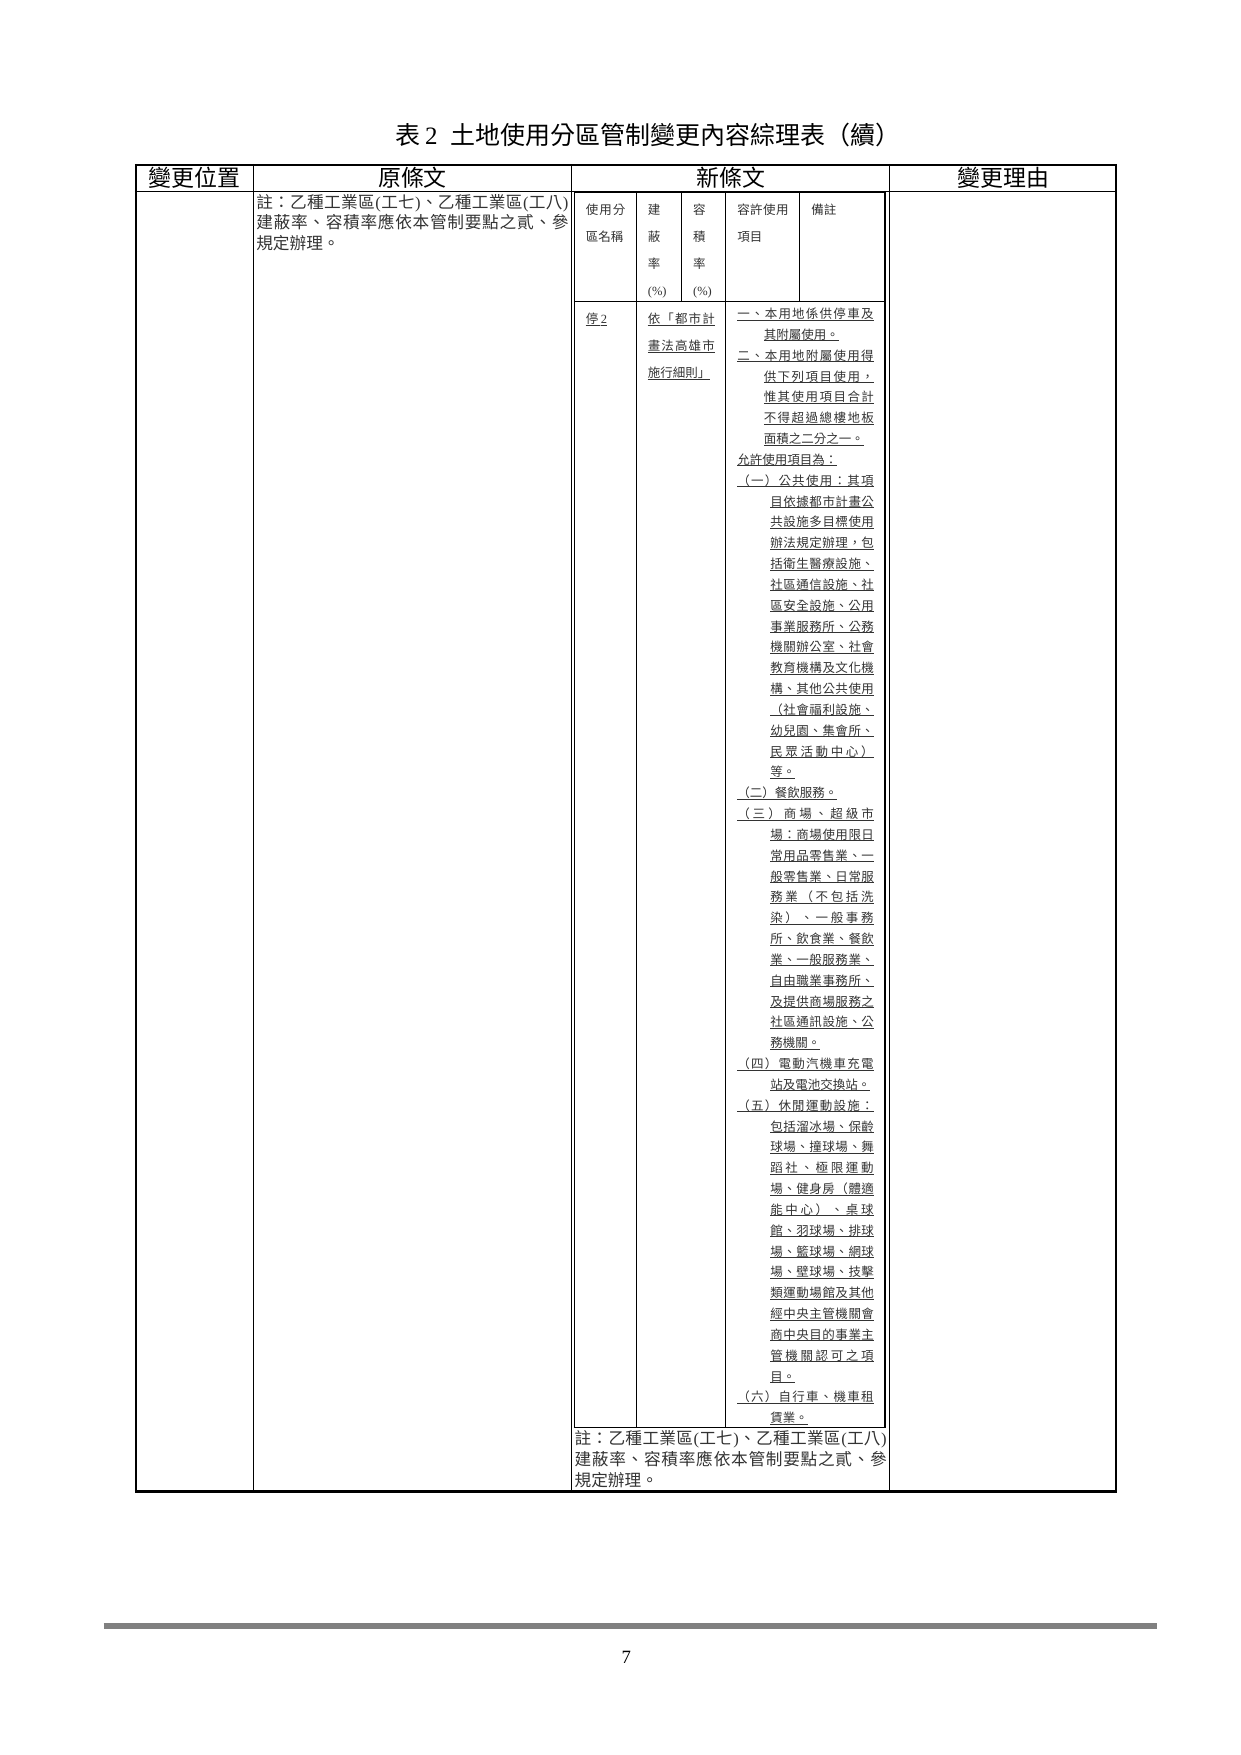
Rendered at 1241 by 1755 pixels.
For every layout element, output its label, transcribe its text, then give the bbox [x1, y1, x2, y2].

table_cell 註：乙種工業區(工七)、乙種工業區(工八)建蔽率、容積率應依本管制要點之貳、參規定辦理。 [254, 192, 571, 1490]
table_cell 註：乙種工業區(工七)、乙種工業區(工八)建蔽率、容積率應依本管制要點之貳、參規定辦理。 [572, 192, 889, 1490]
text 表2 土地使用分區管制變更內容綜理表（續） [178, 115, 1116, 151]
table_header 備註 [800, 193, 884, 301]
table_cell [137, 192, 253, 1490]
table_header 原條文 [254, 166, 571, 191]
table_header 變更理由 [890, 166, 1115, 191]
table_header 使用分區名稱 [575, 193, 636, 301]
table_cell 停2 [575, 302, 636, 1427]
table_header 變更位置 [137, 166, 253, 191]
table_header 容許使用項目 [726, 193, 799, 301]
table_header 建蔽率(%) [637, 193, 681, 301]
table_cell 一、本用地係供停車及其附屬使用。 二、本用地附屬使用得供下列項目使用，惟其使用項目合計不得超過總樓地板面積之二分之一。 允許使用項目為： （一）公共使用：其項目依據都市計畫公共設施多目標使用辦法規定辦理，包括衛生醫療設施、社區通信設施、社區安全設施、公用事業服務所、公務機關辦公室、社會教育機構及文化機構、其他公共使用（社會福利設施、幼兒園、集會所、民眾活動中心）等。 （二）餐飲服務。 （三）商場、超級市場：商場使用限日常用品零售業、一般零售業、日常服務業（不包括洗染）、一般事務所、飲食業、餐飲業、一般服務業、自由職業事務所、及提供商場服務之社區通訊設施、公務機關。 （四）電動汽機車充電站及電池交換站。 （五）休閒運動設施：包括溜冰場、保齡球場、撞球場、舞蹈社、極限運動場、健身房（體適能中心）、桌球館、羽球場、排球場、籃球場、網球場、壁球場、技擊類運動場館及其他經中央主管機關會商中央目的事業主管機關認可之項目。 （六）自行車、機車租賃業。 [726, 302, 884, 1427]
table_cell [890, 192, 1115, 1490]
table_header 新條文 [572, 166, 889, 191]
table_header 容積率(%) [682, 193, 725, 301]
table_cell 依「都市計畫法高雄市施行細則」 [637, 302, 725, 1427]
